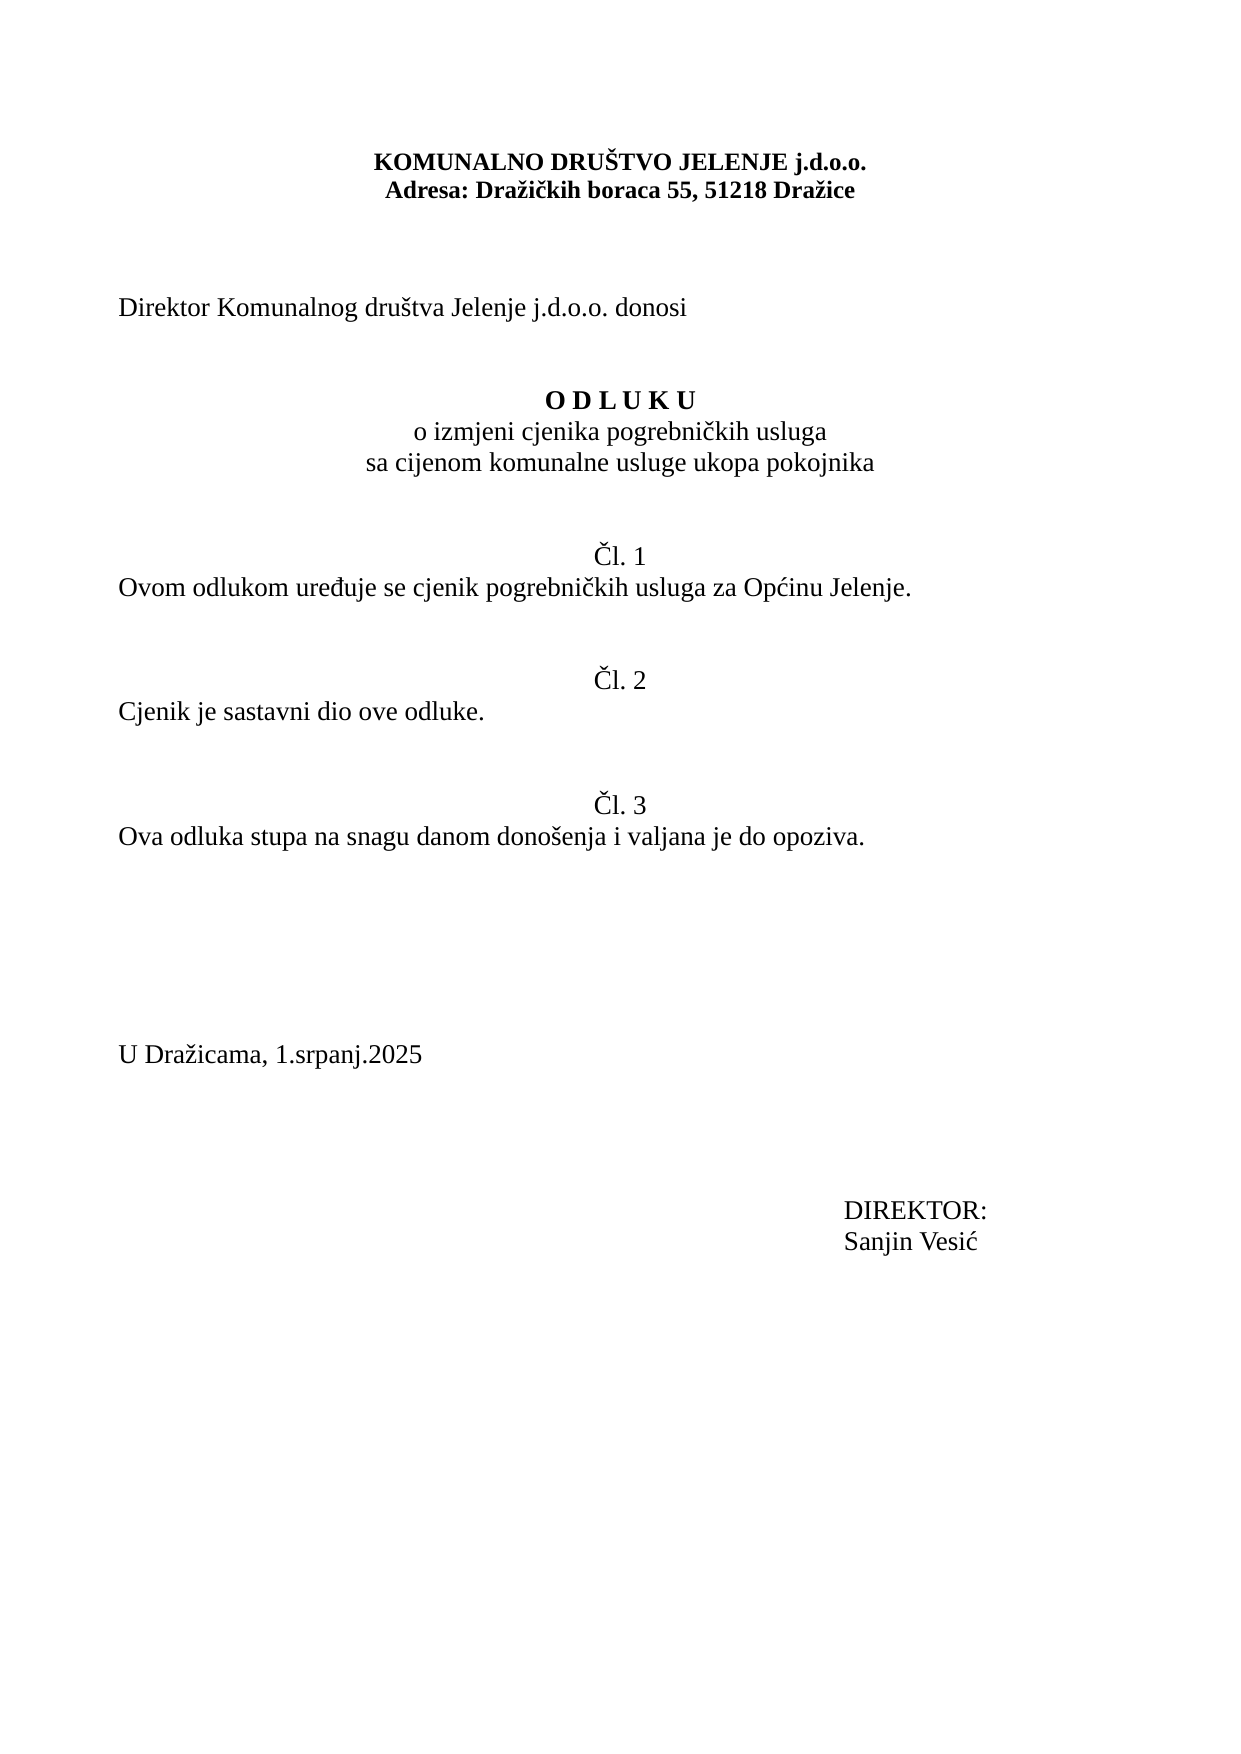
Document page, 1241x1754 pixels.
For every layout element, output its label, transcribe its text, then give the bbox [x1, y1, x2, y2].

text sa cijenom komunalne usluge ukopa pokojnika [118, 446, 1122, 477]
text DIREKTOR: [118, 1194, 1122, 1225]
text Direktor Komunalnog društva Jelenje j.d.o.o. donosi [118, 291, 1122, 322]
text U Dražicama, 1.srpanj.2025 [118, 1038, 1122, 1069]
text Ovom odlukom uređuje se cjenik pogrebničkih usluga za Općinu Jelenje. [118, 571, 1122, 602]
text Sanjin Vesić [118, 1225, 1122, 1256]
text Čl. 3 [118, 789, 1122, 820]
text Cjenik je sastavni dio ove odluke. [118, 696, 1122, 727]
text Čl. 1 [118, 540, 1122, 571]
text O D L U K U [118, 384, 1122, 415]
text o izmjeni cjenika pogrebničkih usluga [118, 415, 1122, 446]
text KOMUNALNO DRUŠTVO JELENJE j.d.o.o. [118, 147, 1122, 176]
text Čl. 2 [118, 664, 1122, 696]
text Adresa: Dražičkih boraca 55, 51218 Dražice [118, 176, 1122, 204]
text Ova odluka stupa na snagu danom donošenja i valjana je do opoziva. [118, 820, 1122, 851]
